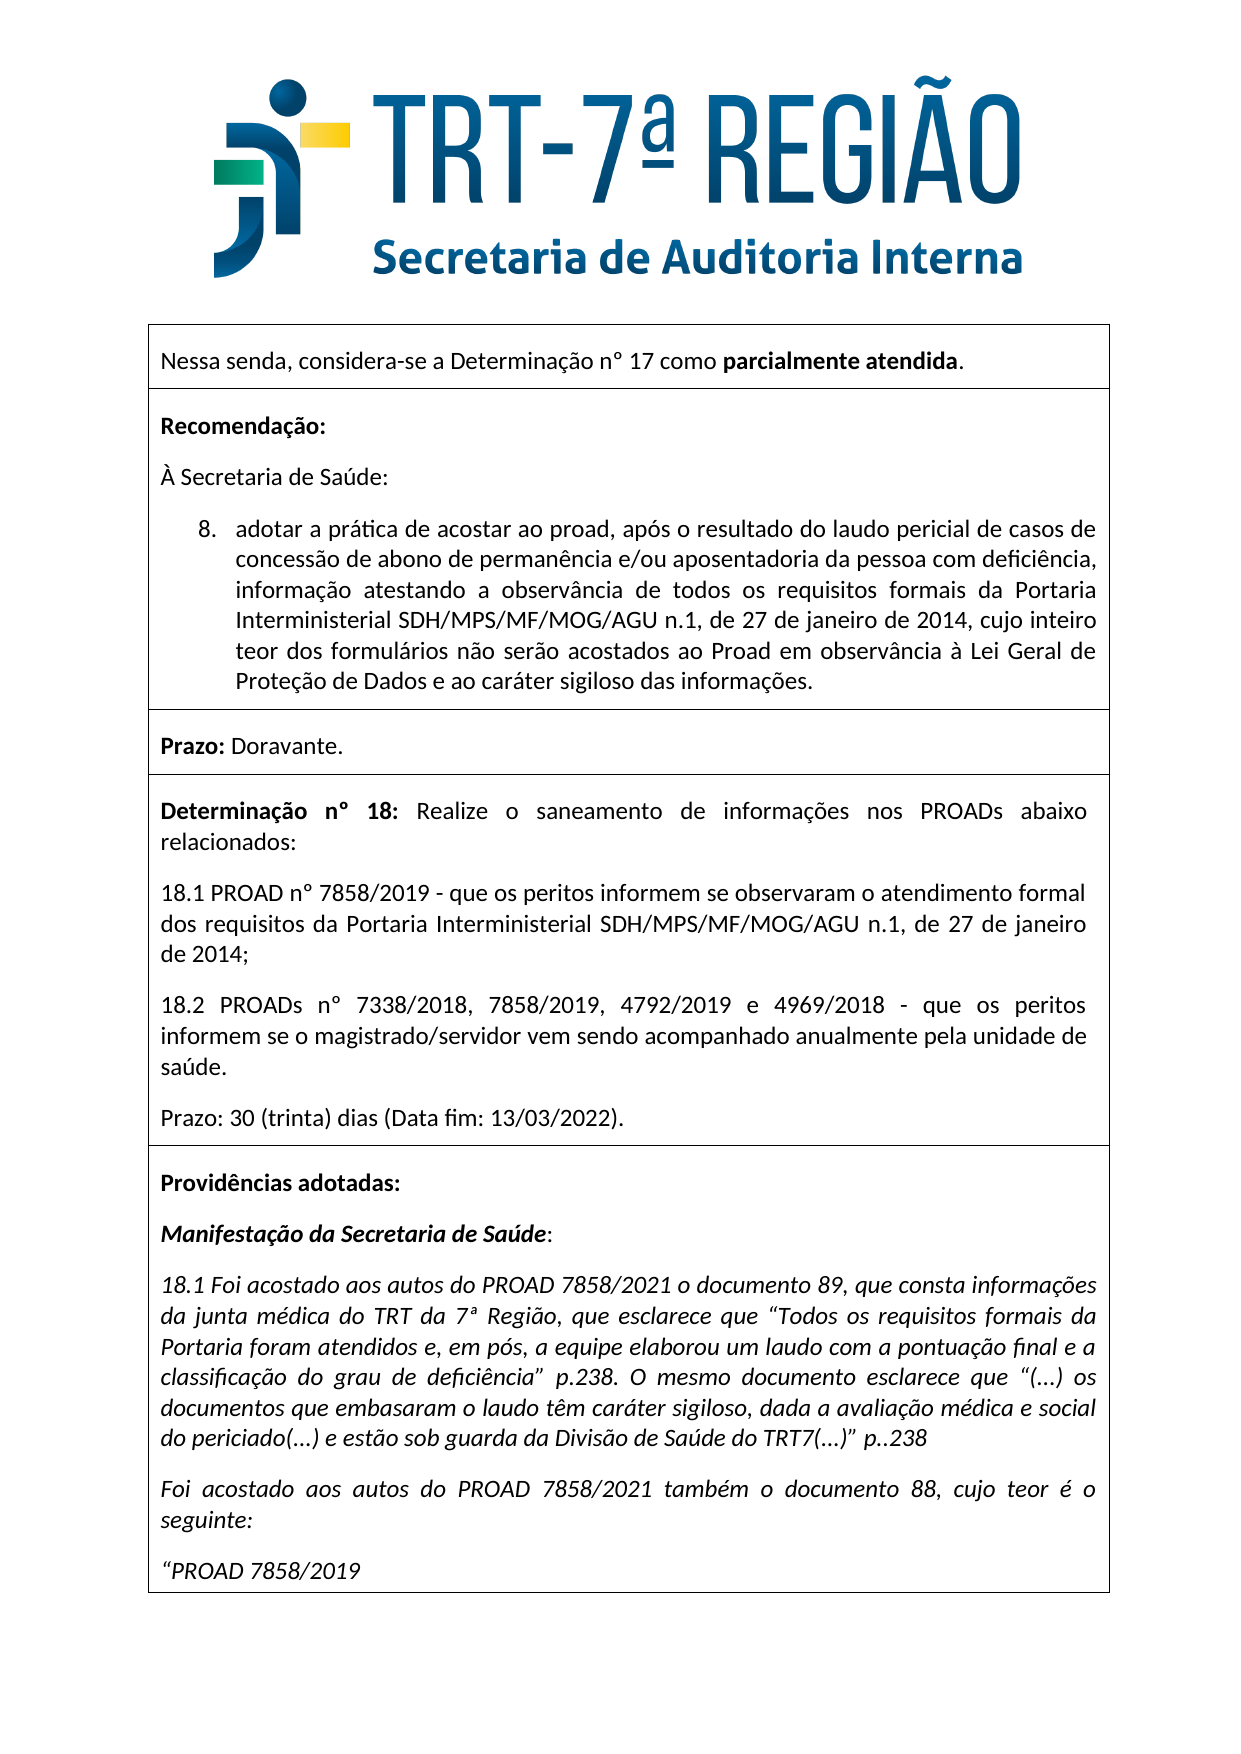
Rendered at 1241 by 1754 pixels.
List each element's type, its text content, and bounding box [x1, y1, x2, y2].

table_cell Prazo: Doravante. [149, 710, 1109, 773]
table_cell Recomendação: À Secretaria de Saúde: adotar a prática de acostar ao proad, após o resultado do laudo pericial de casos de concessão de abono de permanência e/ou aposentadoria da pessoa com deficiência, informação atestando a observância de todos os requisitos formais da Portaria Interministerial SDH/MPS/MF/MOG/AGU n.1, de 27 de janeiro de 2014, cujo inteiro teor dos formulários não serão acostados ao Proad em observância à Lei Geral de Proteção de Dados e ao caráter sigiloso das informações. [149, 389, 1109, 708]
table_cell Determinação nº 18: Realize o saneamento de informações nos PROADs abaixo relacionados: 18.1 PROAD nº 7858/2019 - que os peritos informem se observaram o atendimento formal dos requisitos da Portaria Interministerial SDH/MPS/MF/MOG/AGU n.1, de 27 de janeiro de 2014; 18.2 PROADs nº 7338/2018, 7858/2019, 4792/2019 e 4969/2018 - que os peritos informem se o magistrado/servidor vem sendo acompanhado anualmente pela unidade de saúde. Prazo: 30 (trinta) dias (Data fim: 13/03/2022). [149, 775, 1109, 1145]
picture [208, 57, 1027, 299]
table_cell Providências adotadas: Manifestação da Secretaria de Saúde: 18.1 Foi acostado aos autos do PROAD 7858/2021 o documento 89, que consta informações da junta médica do TRT da 7ª Região, que esclarece que “Todos os requisitos formais da Portaria foram atendidos e, em pós, a equipe elaborou um laudo com a pontuação final e a classificação do grau de deficiência” p.238. O mesmo documento esclarece que “(...) os documentos que embasaram o laudo têm caráter sigiloso, dada a avaliação médica e social do periciado(...) e estão sob guarda da Divisão de Saúde do TRT7(...)” p..238 Foi acostado aos autos do PROAD 7858/2021 também o documento 88, cujo teor é o seguinte: “PROAD 7858/2019 [149, 1146, 1109, 1592]
table_cell Nessa senda, considera-se a Determinação nº 17 como parcialmente atendida. [149, 325, 1109, 388]
